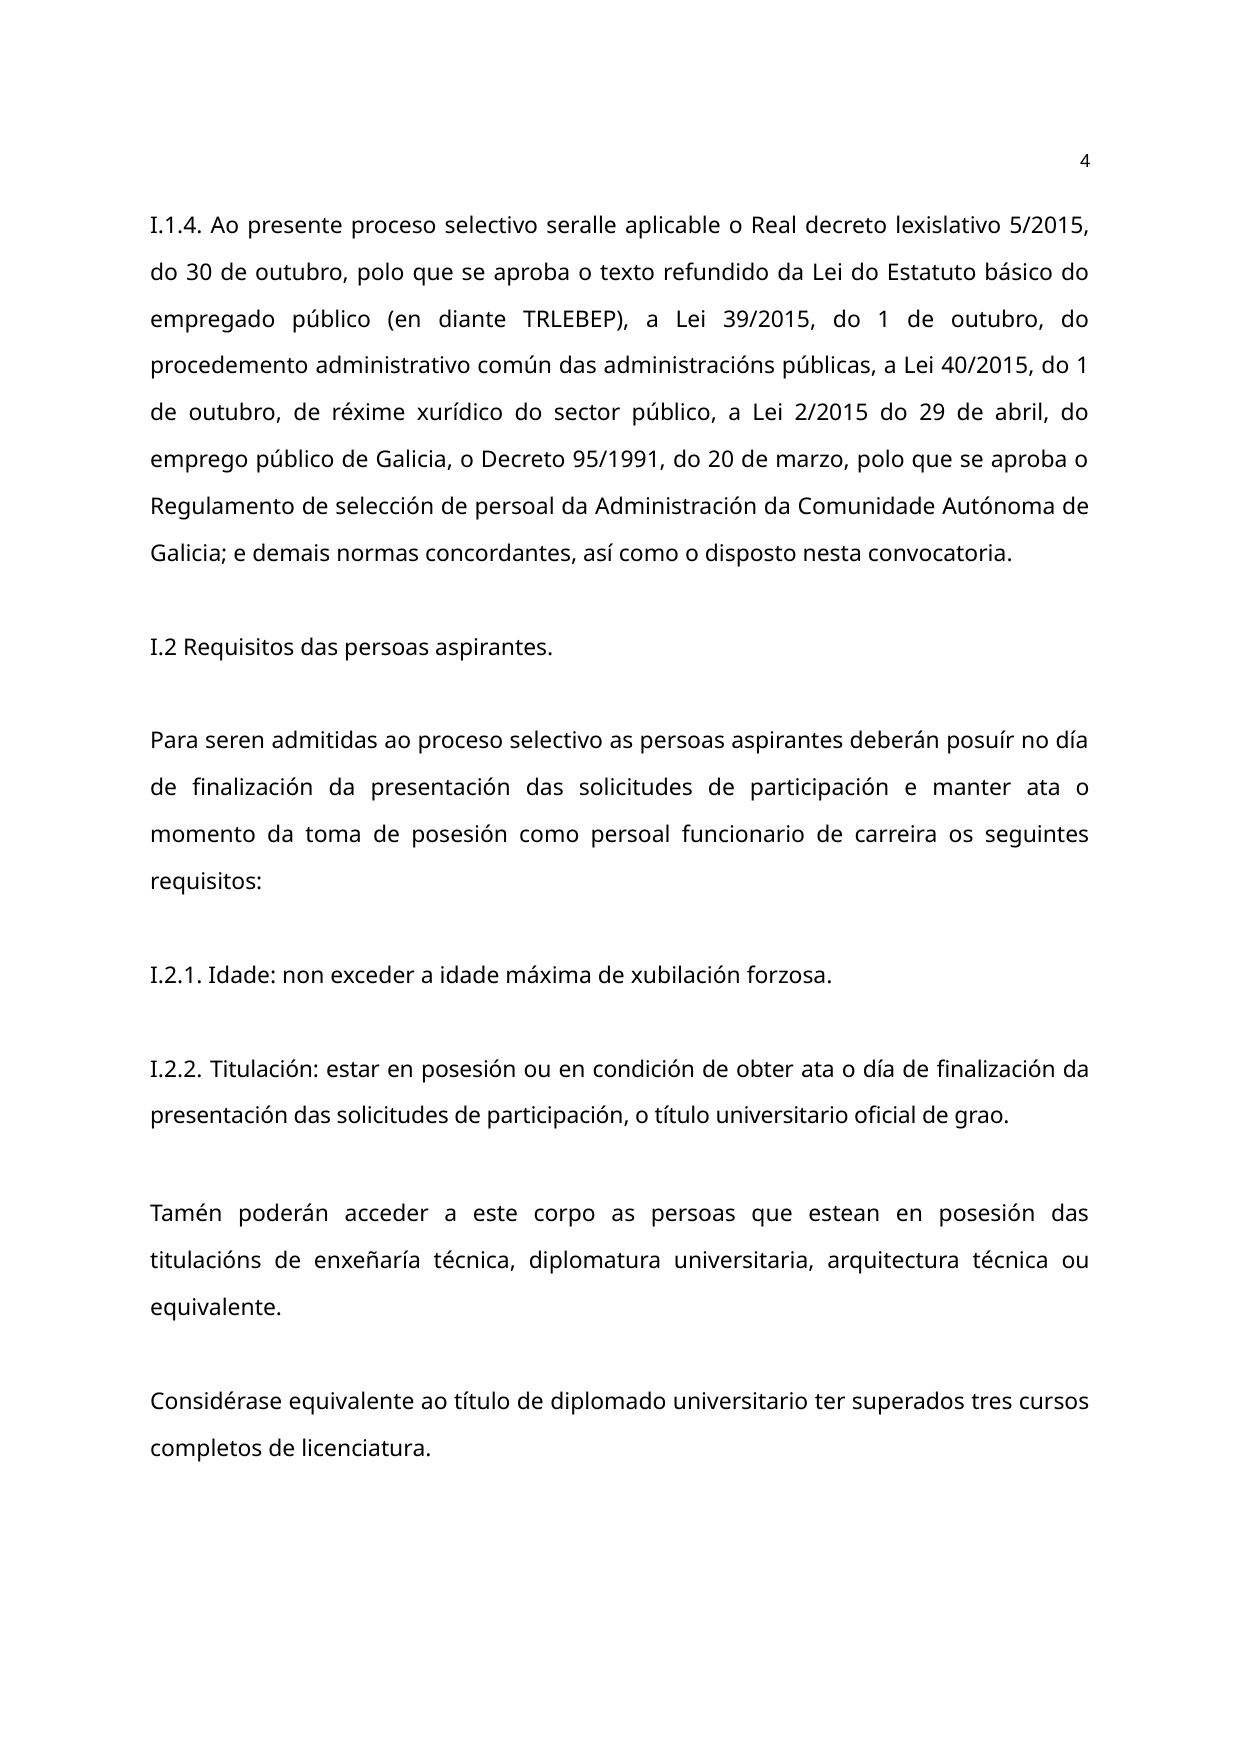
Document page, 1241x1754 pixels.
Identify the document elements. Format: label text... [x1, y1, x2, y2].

text Considérase equivalente ao título de diplomado universitario ter superados tres cursos completos de licenciatura. [150, 1385, 1090, 1463]
text I.2 Requisitos das persoas aspirantes. [150, 631, 1090, 662]
text Tamén poderán acceder a este corpo as persoas que estean en posesión das titulacións de enxeñaría técnica, diplomatura universitaria, arquitectura técnica ou equivalente. [150, 1197, 1090, 1322]
text I.1.4. Ao presente proceso selectivo seralle aplicable o Real decreto lexislativo 5/2015, do 30 de outubro, polo que se aproba o texto refundido da Lei do Estatuto básico do empregado público (en diante TRLEBEP), a Lei 39/2015, do 1 de outubro, do procedemento administrativo común das administracións públicas, a Lei 40/2015, do 1 de outubro, de réxime xurídico do sector público, a Lei 2/2015 do 29 de abril, do emprego público de Galicia, o Decreto 95/1991, do 20 de marzo, polo que se aproba o Regulamento de selección de persoal da Administración da Comunidade Autónoma de Galicia; e demais normas concordantes, así como o disposto nesta convocatoria. [150, 209, 1090, 568]
text I.2.2. Titulación: estar en posesión ou en condición de obter ata o día de finalización da presentación das solicitudes de participación, o título universitario oficial de grao. [150, 1053, 1090, 1131]
text I.2.1. Idade: non exceder a idade máxima de xubilación forzosa. [150, 959, 1090, 990]
text Para seren admitidas ao proceso selectivo as persoas aspirantes deberán posuír no día de finalización da presentación das solicitudes de participación e manter ata o momento da toma de posesión como persoal funcionario de carreira os seguintes requisitos: [150, 724, 1090, 896]
